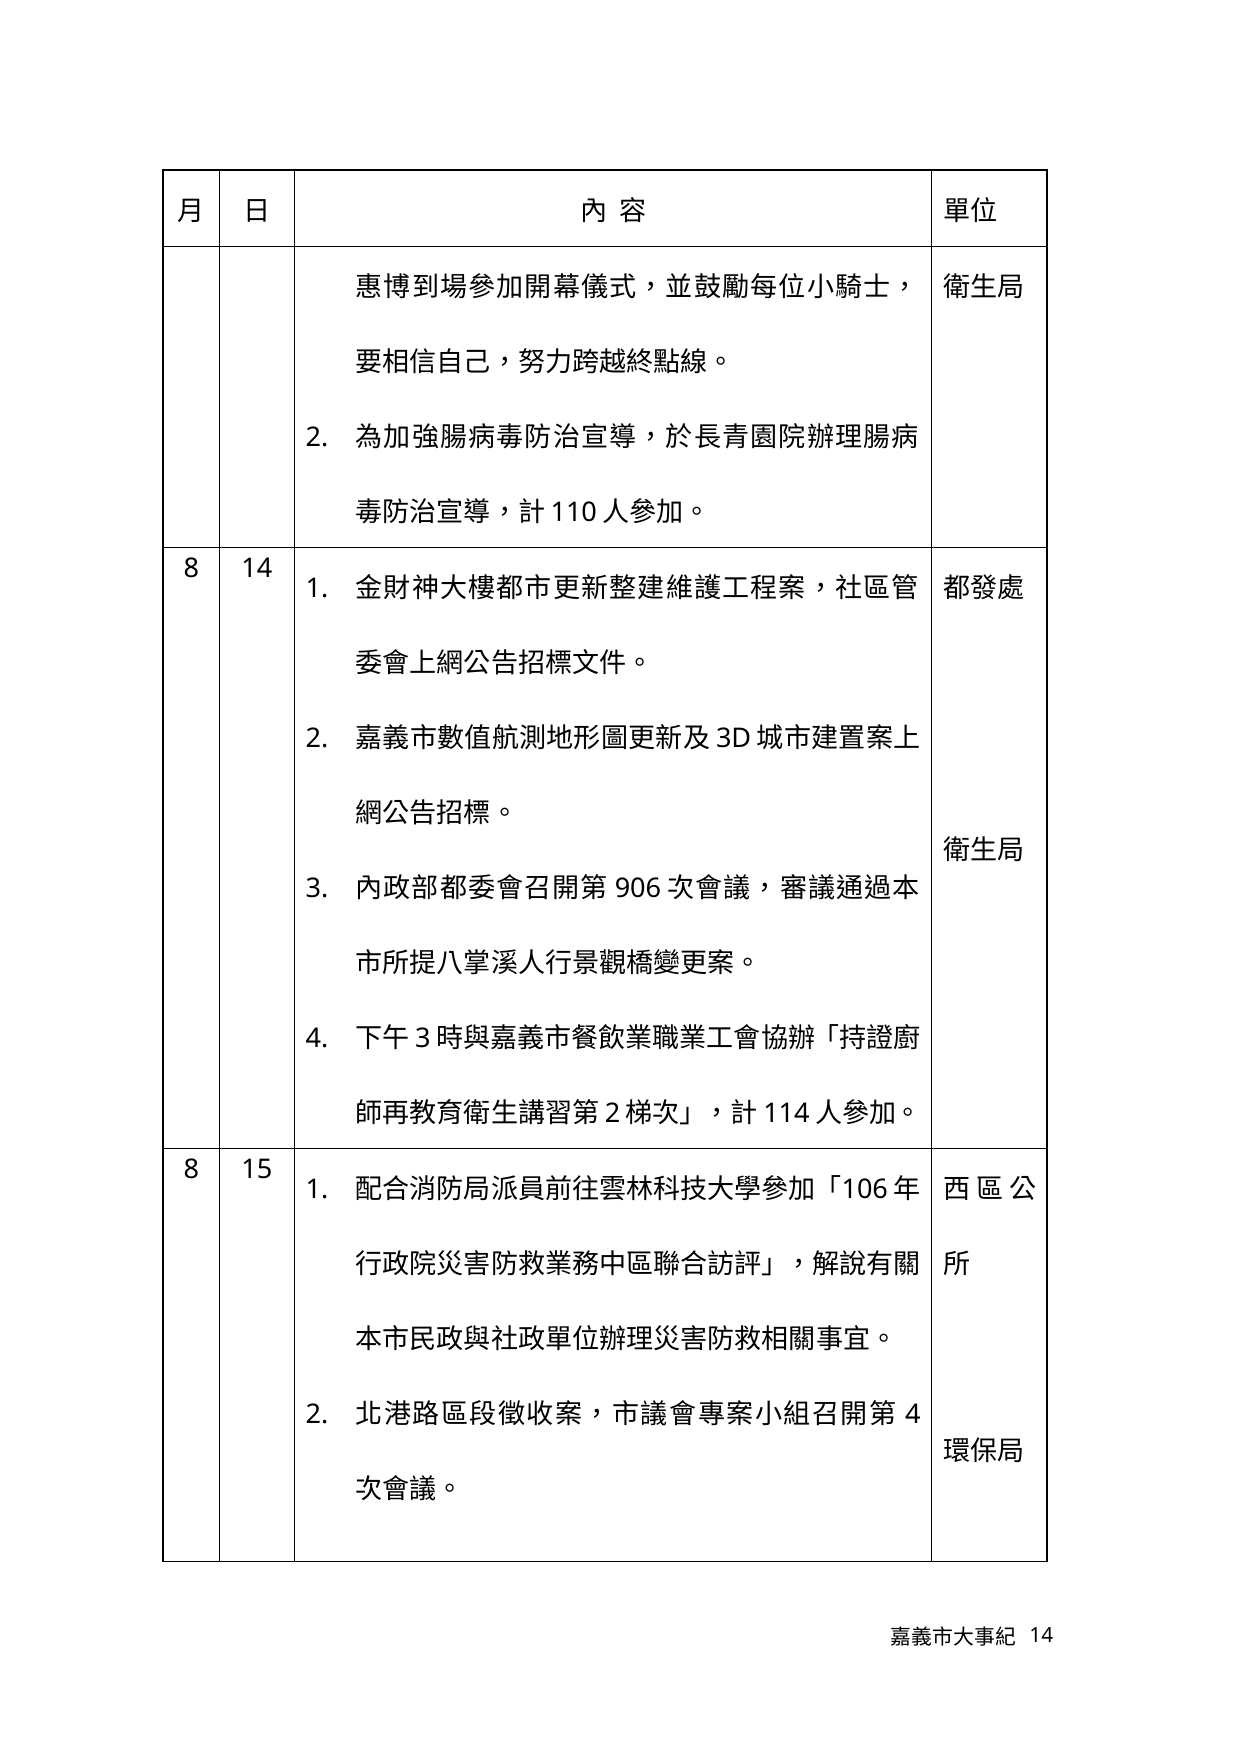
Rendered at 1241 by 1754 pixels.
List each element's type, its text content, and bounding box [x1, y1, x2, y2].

table_cell 15 [220, 1149, 294, 1561]
table_cell [220, 247, 294, 547]
table_cell [164, 247, 219, 547]
table_cell 14 [220, 548, 294, 1148]
table_cell 配合消防局派員前往雲林科技大學參加「106年行政院災害防救業務中區聯合訪評」，解說有關本市民政與社政單位辦理災害防救相關事宜。 北港路區段徵收案，市議會專案小組召開第4次會議。 為促使資源循環再利用，辦理「愛分享，讓愛輪轉-二手腳踏車義賣」，透過愛分享資源回收物兌換活動，推出二手腳踏車義賣與二手物兌換。(自由時報 A14) 內政部警政署106年防制暴力重大人為危安事件實警演練評核，榮獲丙組第2名。 赴雲林科技大學接受106年度災害防救業務訪評，生物病原部分已經疾病管制署現場審查完畢。 市長涂醒哲帶領副市長、環保局、建設處、交通觀光處及文化局人員共16位，拜會國立臺南藝術大學，就美學事宜與詹景裕校長等主管10位，進行請益及校園景觀參訪。 [295, 1149, 931, 1561]
table_header 月 [164, 171, 219, 246]
table_cell 8 [164, 1149, 219, 1561]
table_header 內 容 [295, 171, 931, 246]
table_cell 西區公所 環保局 [932, 1149, 1046, 1561]
table_cell 金財神大樓都市更新整建維護工程案，社區管委會上網公告招標文件。 嘉義市數值航測地形圖更新及3D城市建置案上網公告招標。 內政部都委會召開第906次會議，審議通過本市所提八掌溪人行景觀橋變更案。 下午3時與嘉義市餐飲業職業工會協辦「持證廚師再教育衛生講習第2梯次」，計114人參加。 [295, 548, 931, 1148]
table_header 單位 [932, 171, 1046, 246]
table_cell 8 [164, 548, 219, 1148]
table_cell 惠博到場參加開幕儀式，並鼓勵每位小騎士，要相信自己，努力跨越終點線。 為加強腸病毒防治宣導，於長青園院辦理腸病毒防治宣導，計110人參加。 [295, 247, 931, 547]
table_cell 衛生局 [932, 247, 1046, 547]
table_cell 都發處 衛生局 [932, 548, 1046, 1148]
table_header 日 [220, 171, 294, 246]
